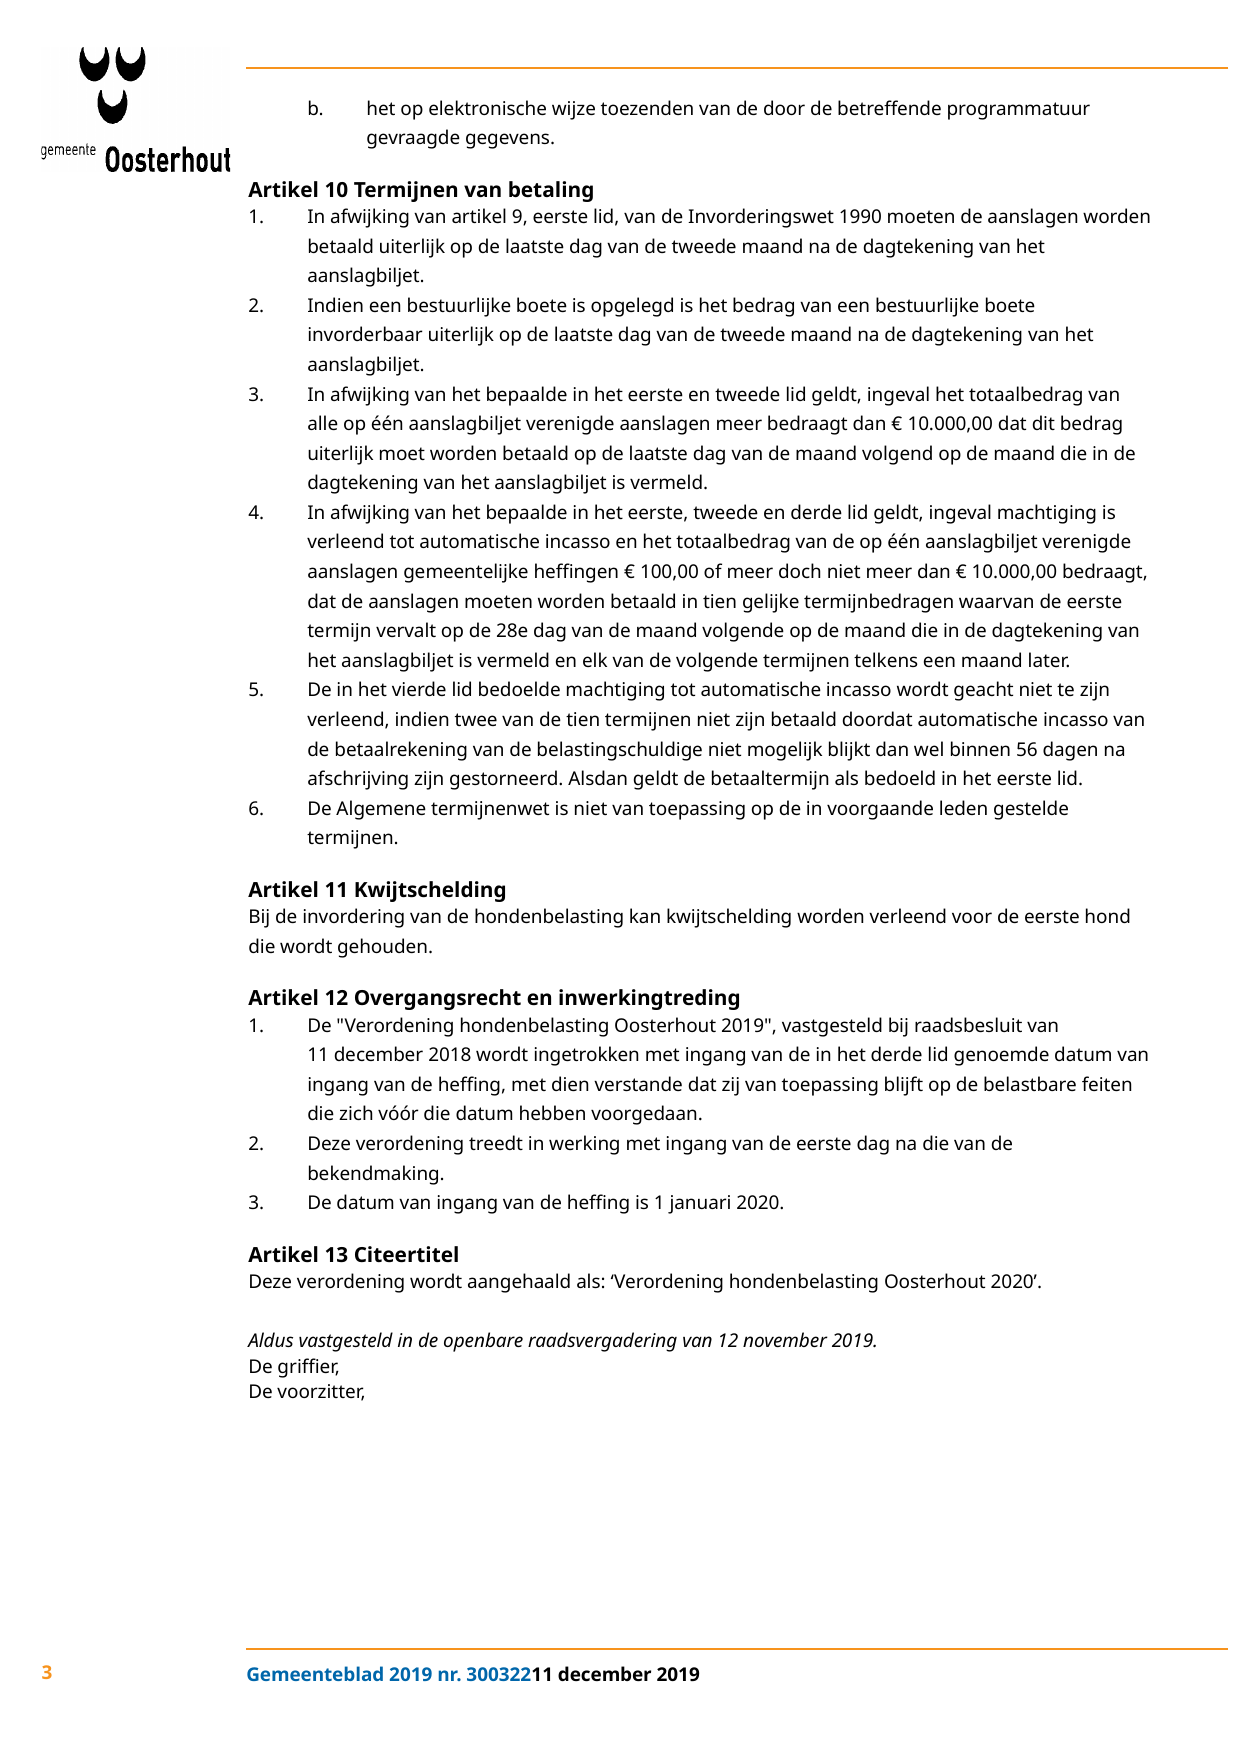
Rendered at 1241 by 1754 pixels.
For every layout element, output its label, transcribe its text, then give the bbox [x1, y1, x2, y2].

text De voorzitter, [248, 1379, 1152, 1404]
text Artikel 10 Termijnen van betaling [248, 175, 1152, 203]
text Artikel 12 Overgangsrecht en inwerkingtreding [248, 983, 1152, 1012]
text De griffier, [248, 1353, 1152, 1379]
text Artikel 11 Kwijtschelding [248, 875, 1152, 903]
picture [41, 47, 231, 172]
list De Algemene termijnenwet is niet van toepassing op de in voorgaande leden gestelde termijnen. [248, 795, 1152, 850]
list Indien een bestuurlijke boete is opgelegd is het bedrag van een bestuurlijke boete invorderbaar uiterlijk op de laatste dag van de tweede maand na de dagtekening van het aanslagbiljet. [248, 292, 1152, 377]
list In afwijking van artikel 9, eerste lid, van de Invorderingswet 1990 moeten de aanslagen worden betaald uiterlijk op de laatste dag van de tweede maand na de dagtekening van het aanslagbiljet. [248, 203, 1152, 288]
list De in het vierde lid bedoelde machtiging tot automatische incasso wordt geacht niet te zijn verleend, indien twee van de tien termijnen niet zijn betaald doordat automatische incasso van de betaalrekening van de belastingschuldige niet mogelijk blijkt dan wel binnen 56 dagen na afschrijving zijn gestorneerd. Alsdan geldt de betaaltermijn als bedoeld in het eerste lid. [248, 677, 1152, 791]
list De "Verordening hondenbelasting Oosterhout 2019", vastgesteld bij raadsbesluit van 11 december 2018 wordt ingetrokken met ingang van de in het derde lid genoemde datum van ingang van de heffing, met dien verstande dat zij van toepassing blijft op de belastbare feiten die zich vóór die datum hebben voorgedaan. [248, 1012, 1152, 1126]
list In afwijking van het bepaalde in het eerste, tweede en derde lid geldt, ingeval machtiging is verleend tot automatische incasso en het totaalbedrag van de op één aanslagbiljet verenigde aanslagen gemeentelijke heffingen € 100,00 of meer doch niet meer dan € 10.000,00 bedraagt, dat de aanslagen moeten worden betaald in tien gelijke termijnbedragen waarvan de eerste termijn vervalt op de 28e dag van de maand volgende op de maand die in de dagtekening van het aanslagbiljet is vermeld en elk van de volgende termijnen telkens een maand later. [248, 499, 1152, 673]
list het op elektronische wijze toezenden van de door de betreffende programmatuur gevraagde gegevens. [307, 95, 1152, 150]
list Deze verordening treedt in werking met ingang van de eerste dag na die van de bekendmaking. [248, 1130, 1152, 1185]
list In afwijking van het bepaalde in het eerste en tweede lid geldt, ingeval het totaalbedrag van alle op één aanslagbiljet verenigde aanslagen meer bedraagt dan € 10.000,00 dat dit bedrag uiterlijk moet worden betaald op de laatste dag van de maand volgend op de maand die in de dagtekening van het aanslagbiljet is vermeld. [248, 381, 1152, 495]
text Artikel 13 Citeertitel [248, 1240, 1152, 1268]
list De datum van ingang van de heffing is 1 januari 2020. [248, 1189, 1152, 1215]
text Bij de invordering van de hondenbelasting kan kwijtschelding worden verleend voor de eerste hond die wordt gehouden. [248, 903, 1152, 959]
text Deze verordening wordt aangehaald als: ‘Verordening hondenbelasting Oosterhout 2020’. [248, 1268, 1152, 1294]
text Aldus vastgesteld in de openbare raadsvergadering van 12 november 2019. [248, 1327, 1152, 1353]
